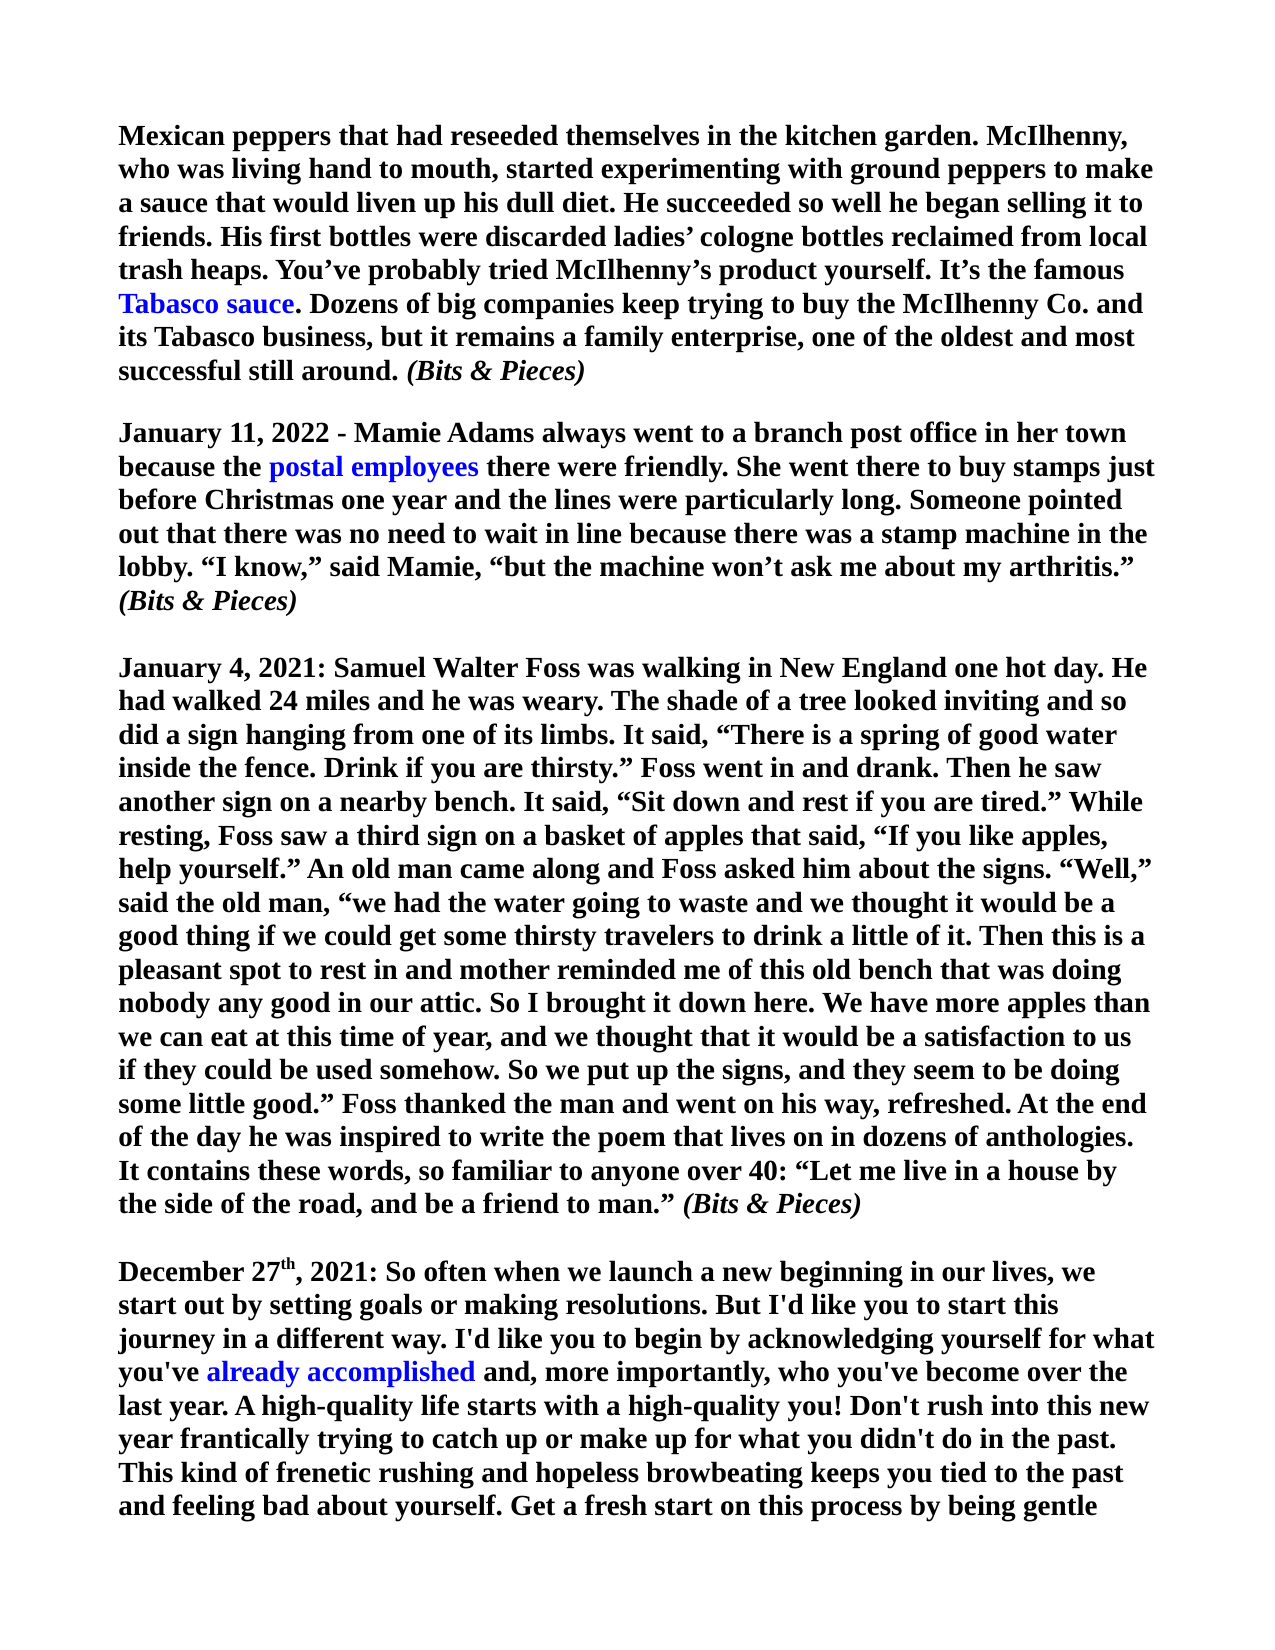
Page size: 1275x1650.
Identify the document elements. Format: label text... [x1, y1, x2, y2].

text January 11, 2022 - Mamie Adams always went to a branch post office in her town because the postal employees there were friendly. She went there to buy stamps just before Christmas one year and the lines were particularly long. Someone pointed out that there was no need to wait in line because there was a stamp machine in the lobby. “I know,” said Mamie, “but the machine won’t ask me about my arthritis.” (Bits & Pieces) [118, 415, 1157, 616]
text Mexican peppers that had reseeded themselves in the kitchen garden. McIlhenny, who was living hand to mouth, started experimenting with ground peppers to make a sauce that would liven up his dull diet. He succeeded so well he began selling it to friends. His first bottles were discarded ladies’ cologne bottles reclaimed from local trash heaps. You’ve probably tried McIlhenny’s product yourself. It’s the famous Tabasco sauce. Dozens of big companies keep trying to buy the McIlhenny Co. and its Tabasco business, but it remains a family enterprise, one of the oldest and most successful still around. (Bits & Pieces) [118, 118, 1157, 386]
text January 4, 2021: Samuel Walter Foss was walking in New England one hot day. He had walked 24 miles and he was weary. The shade of a tree looked inviting and so did a sign hanging from one of its limbs. It said, “There is a spring of good water inside the fence. Drink if you are thirsty.” Foss went in and drank. Then he saw another sign on a nearby bench. It said, “Sit down and rest if you are tired.” While resting, Foss saw a third sign on a basket of apples that said, “If you like apples, help yourself.” An old man came along and Foss asked him about the signs. “Well,” said the old man, “we had the water going to waste and we thought it would be a good thing if we could get some thirsty travelers to drink a little of it. Then this is a pleasant spot to rest in and mother reminded me of this old bench that was doing nobody any good in our attic. So I brought it down here. We have more apples than we can eat at this time of year, and we thought that it would be a satisfaction to us if they could be used somehow. So we put up the signs, and they seem to be doing some little good.” Foss thanked the man and went on his way, refreshed. At the end of the day he was inspired to write the poem that lives on in dozens of anthologies. It contains these words, so familiar to anyone over 40: “Let me live in a house by the side of the road, and be a friend to man.” (Bits & Pieces) [118, 650, 1157, 1220]
text December 27th, 2021: So often when we launch a new beginning in our lives, we start out by setting goals or making resolutions. But I'd like you to start this journey in a different way. I'd like you to begin by acknowledging yourself for what you've already accomplished and, more importantly, who you've become over the last year. A high-quality life starts with a high-quality you! Don't rush into this new year frantically trying to catch up or make up for what you didn't do in the past. This kind of frenetic rushing and hopeless browbeating keeps you tied to the past and feeling bad about yourself. Get a fresh start on this process by being gentle [118, 1254, 1157, 1522]
